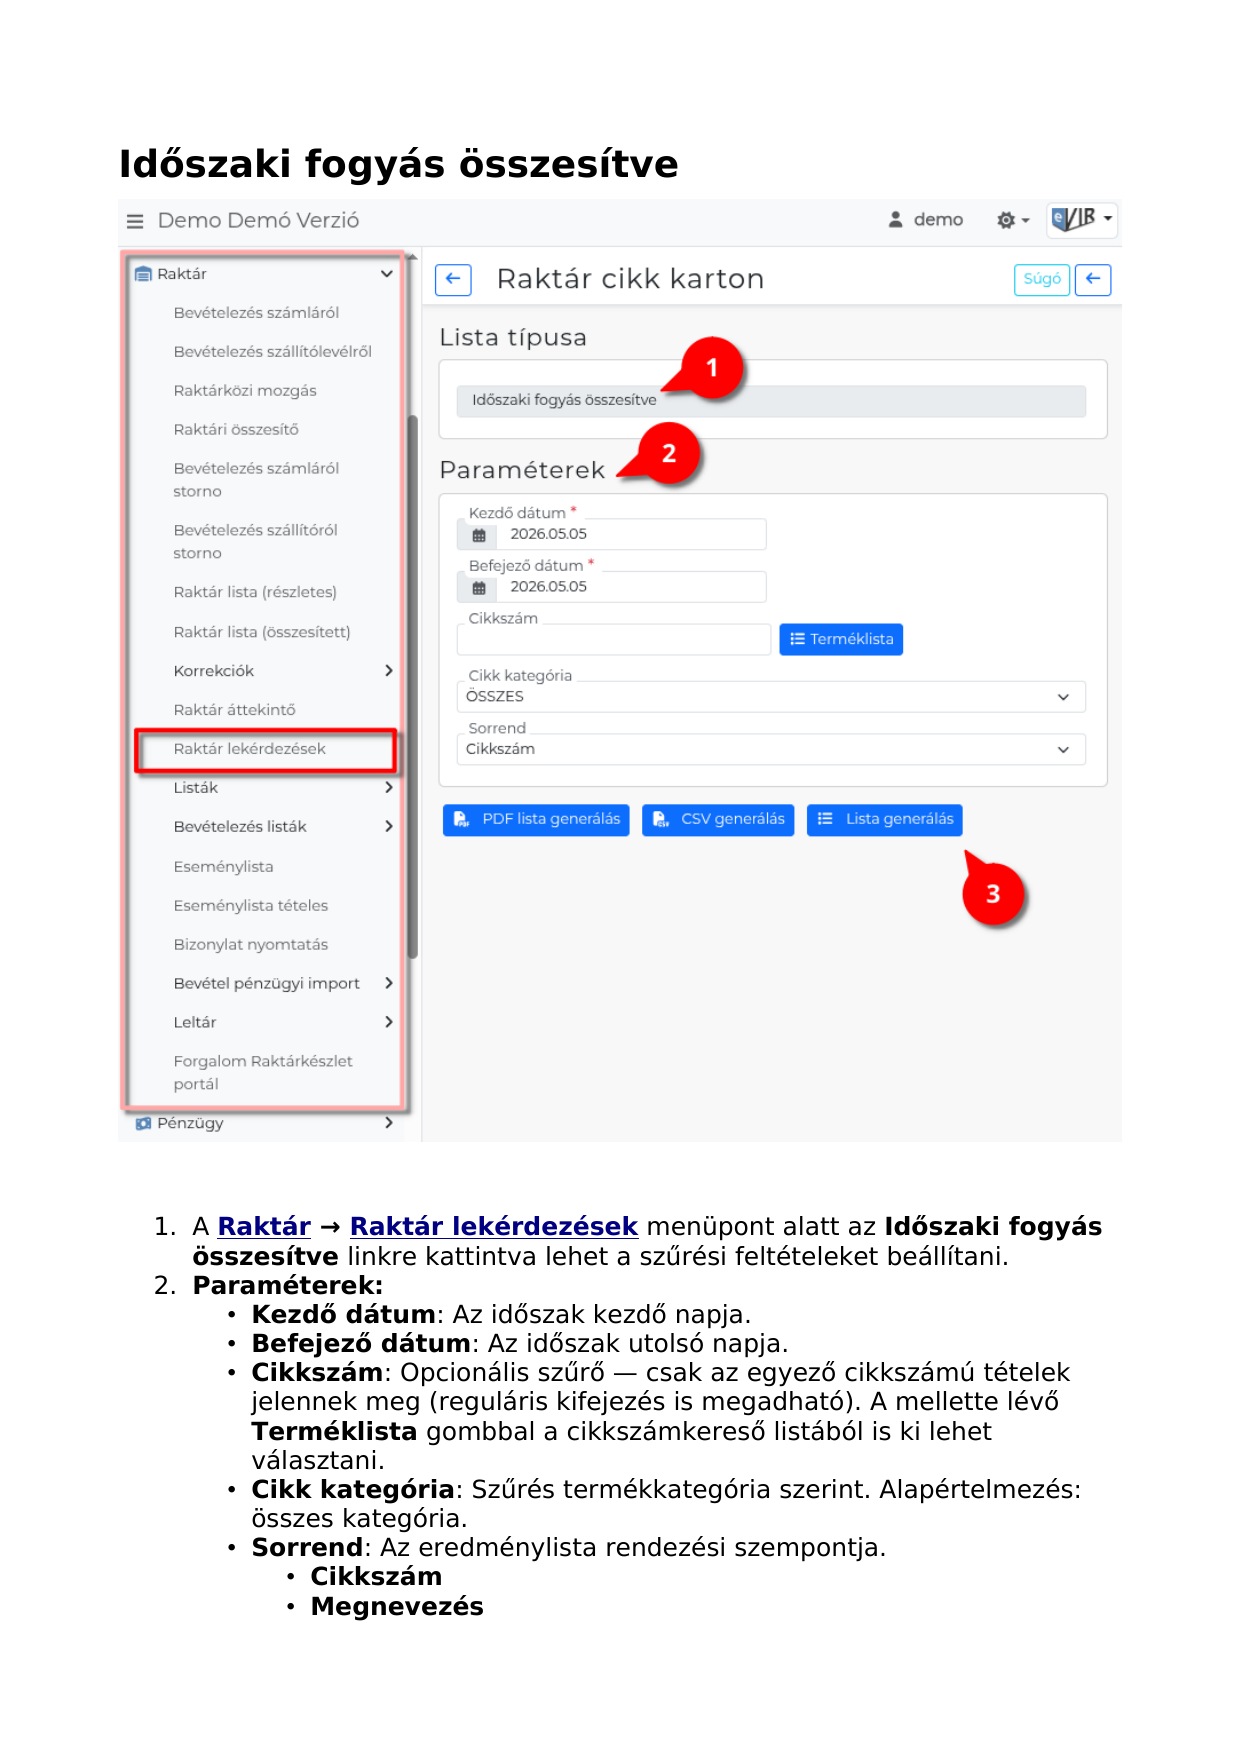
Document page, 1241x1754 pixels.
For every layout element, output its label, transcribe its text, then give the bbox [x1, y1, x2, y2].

picture [118, 199, 1123, 1142]
list A Raktár → Raktár lekérdezések menüpont alatt az Időszaki fogyás összesítve linkre kattintva lehet a szűrési feltételeket beállítani. [177, 1213, 1122, 1271]
list Cikk kategória: Szűrés termékkategória szerint. Alapértelmezés: összes kategória. [236, 1475, 1122, 1533]
list Megnevezés [295, 1592, 1122, 1621]
list Paraméterek: [177, 1271, 1122, 1300]
subtitle Időszaki fogyás összesítve [118, 143, 1122, 187]
list Sorrend: Az eredménylista rendezési szempontja. [236, 1533, 1122, 1563]
list Befejező dátum: Az időszak utolsó napja. [236, 1329, 1122, 1358]
list Kezdő dátum: Az időszak kezdő napja. [236, 1300, 1122, 1329]
list Cikkszám: Opcionális szűrő — csak az egyező cikkszámú tételek jelennek meg (reguláris kifejezés is megadható). A mellette lévő Terméklista gombbal a cikkszámkereső listából is ki lehet választani. [236, 1358, 1122, 1475]
list Cikkszám [295, 1563, 1122, 1592]
